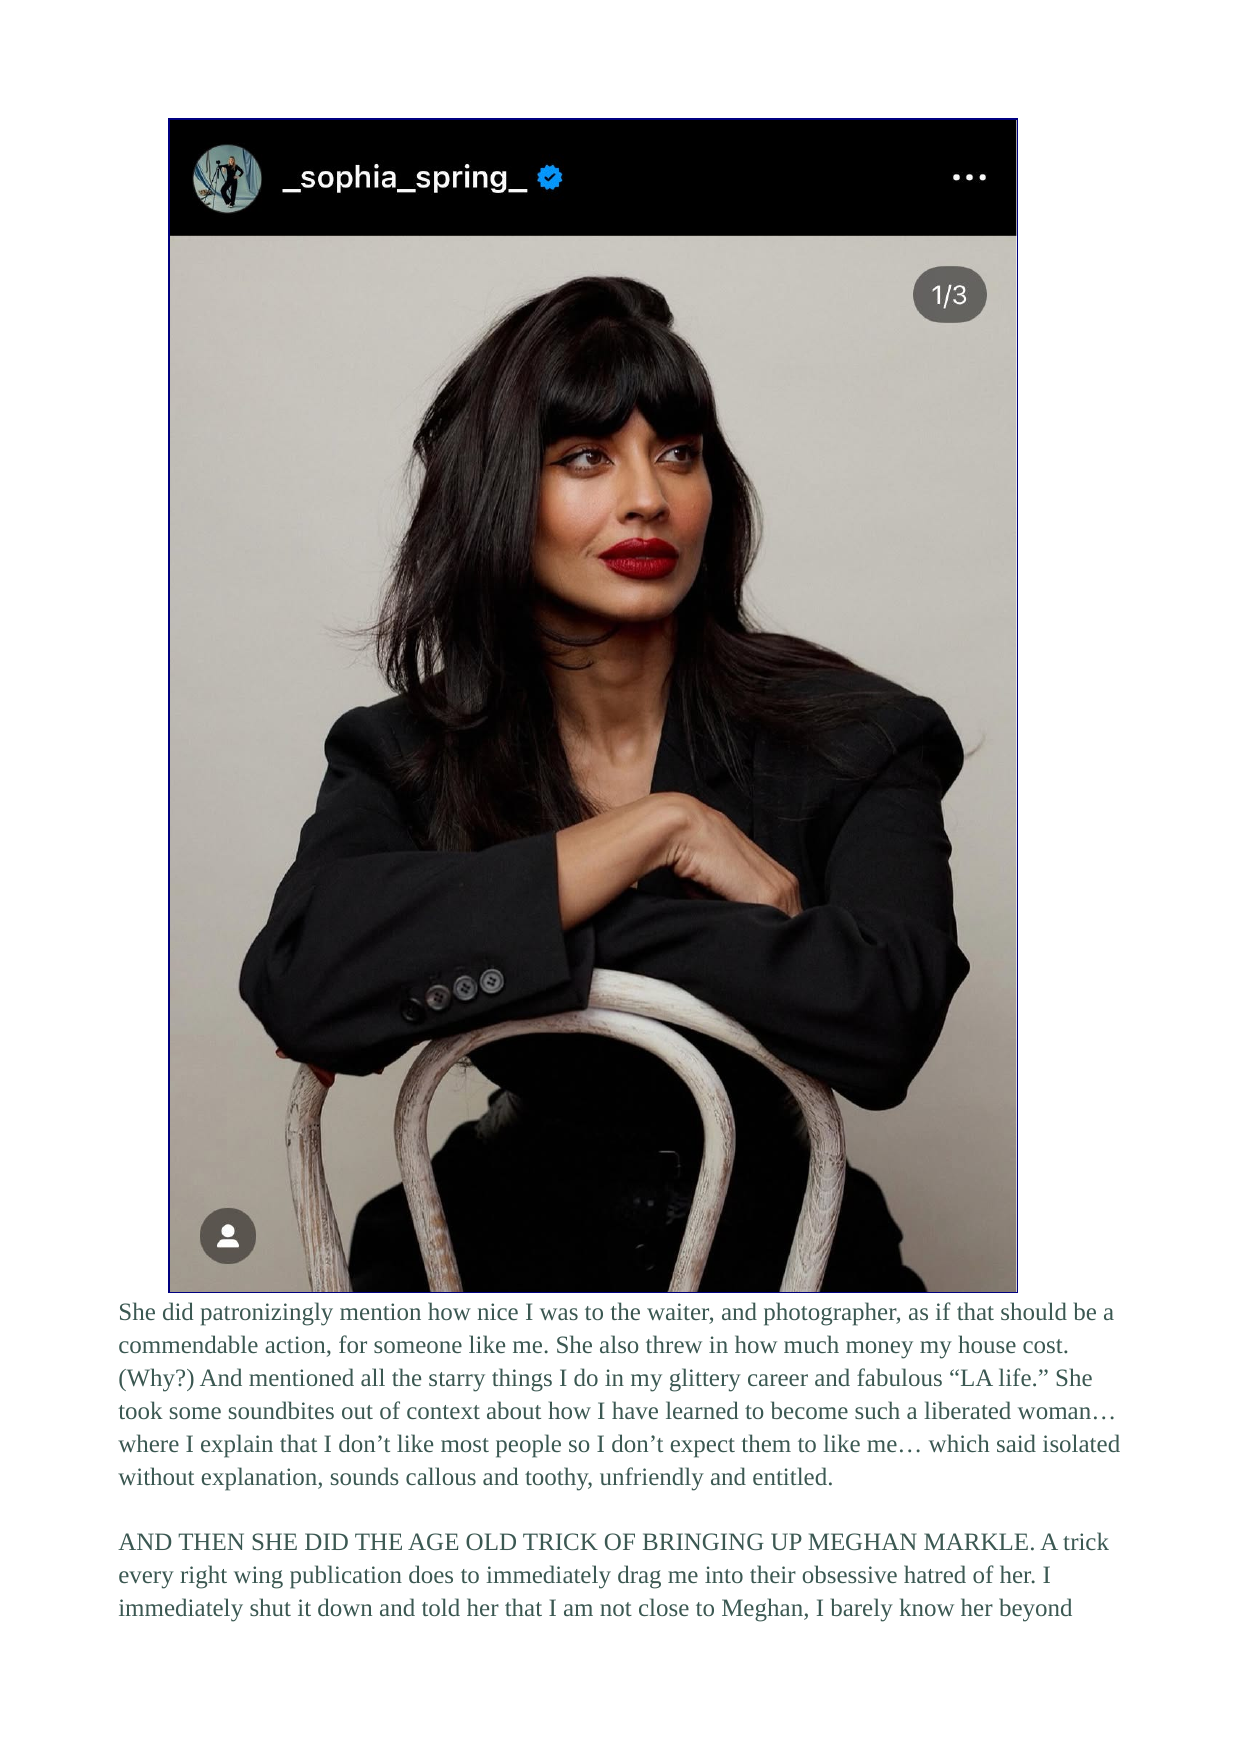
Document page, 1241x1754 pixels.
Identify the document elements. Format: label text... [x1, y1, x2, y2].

text She did patronizingly mention how nice I was to the waiter, and photographer, as if that should be a commendable action, for someone like me. She also threw in how much money my house cost. (Why?) And mentioned all the starry things I do in my glittery career and fabulous “LA life.” She took some soundbites out of context about how I have learned to become such a liberated woman… where I explain that I don’t like most people so I don’t expect them to like me… which said isolated without explanation, sounds callous and toothy, unfriendly and entitled. [118, 1297, 1122, 1491]
picture [170, 120, 1017, 1292]
text AND THEN SHE DID THE AGE OLD TRICK OF BRINGING UP MEGHAN MARKLE. A trick every right wing publication does to immediately drag me into their obsessive hatred of her. I immediately shut it down and told her that I am not close to Meghan, I barely know her beyond [118, 1527, 1122, 1622]
